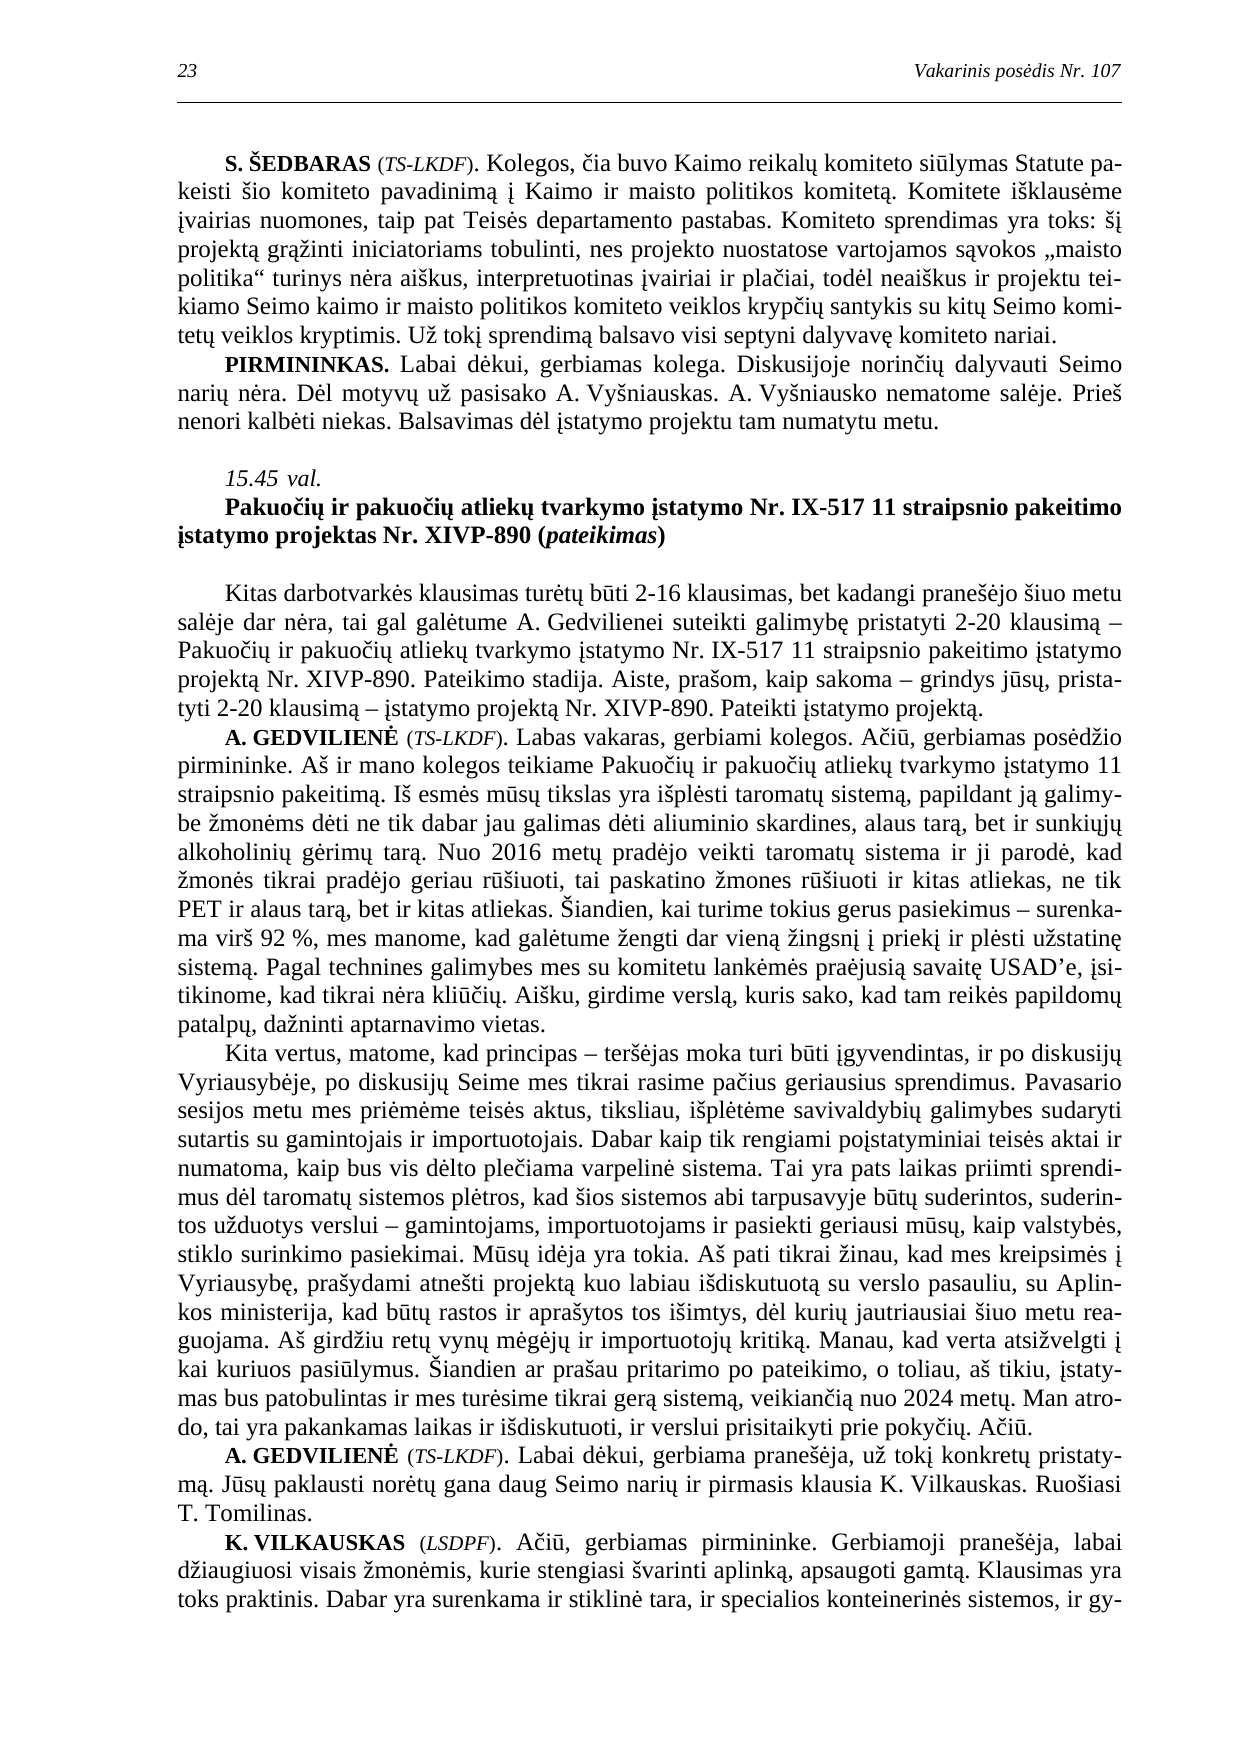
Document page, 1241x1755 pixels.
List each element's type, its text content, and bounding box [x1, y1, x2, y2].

text Ki­ta ver­tus, ma­to­me, kad prin­ci­pas – ter­šė­jas mo­ka tu­ri bū­ti įgy­ven­din­tas, ir po dis­ku­si­jų Vy­riau­sy­bė­je, po dis­ku­si­jų Sei­me mes tik­rai ra­si­me pa­čius ge­riau­sius spren­di­mus. Pa­va­sa­rio se­si­jos me­tu mes pri­ėmė­me tei­sės ak­tus, tiks­liau, iš­plė­tė­me sa­vi­val­dy­bių ga­li­my­bes su­da­ry­ti su­tar­tis su ga­min­to­jais ir im­por­tuo­to­jais. Da­bar kaip tik ren­gia­mi po­įsta­ty­mi­niai tei­sės ak­tai ir nu­ma­to­ma, kaip bus vis dėl­to ple­čia­ma var­pe­li­nė sis­te­ma. Tai yra pats lai­kas pri­im­ti spren­di­mus dėl ta­ro­ma­tų sis­te­mos plėt­ros, kad šios sis­te­mos abi tar­pu­sa­vy­je bū­tų su­de­rin­tos, su­de­rin­tos už­duo­tys ver­slui – ga­min­to­jams, im­por­tuo­to­jams ir pa­siek­ti ge­riau­si mū­sų, kaip vals­ty­bės, stik­lo su­rin­ki­mo pa­sie­ki­mai. Mū­sų idė­ja yra to­kia. Aš pa­ti tik­rai ži­nau, kad mes kreip­si­mės į Vy­riau­sy­bę, pra­šy­da­mi at­neš­ti pro­jek­tą kuo la­biau iš­dis­ku­tuo­tą su ver­slo pa­sau­liu, su Ap­lin­kos mi­nis­te­ri­ja, kad bū­tų ras­tos ir ap­ra­šy­tos tos iš­im­tys, dėl ku­rių jaut­riau­siai šiuo me­tu re­a­guo­jama. Aš gir­džiu re­tų vy­nų mė­gė­jų ir im­por­tuo­to­jų kri­ti­ką. Ma­nau, kad ver­ta at­si­žvelg­ti į kai ku­riuos pa­siū­ly­mus. Šian­dien ar pra­šau pri­ta­ri­mo po pa­tei­ki­mo, o to­liau, aš ti­kiu, įsta­ty­mas bus pa­to­bu­lin­tas ir mes tu­rė­si­me tik­rai ge­rą sis­te­mą, vei­kian­čią nuo 2024 me­tų. Man at­ro­do, tai yra pa­kan­ka­mas lai­kas ir iš­dis­ku­tuo­ti, ir ver­slui pri­si­tai­ky­ti prie po­ky­čių. Ačiū. [177, 1038, 1122, 1440]
text Ki­tas dar­bo­tvarkės klau­si­mas tu­rė­tų bū­ti 2-16 klau­si­mas, bet ka­dan­gi pra­ne­šė­jo šiuo me­tu sa­lė­je dar nė­ra, tai gal ga­lė­tu­me A. Ged­vi­lie­nei su­teik­ti ga­li­my­bę pri­sta­ty­ti 2-20 klau­si­mą – Pa­kuo­čių ir pa­kuo­čių at­lie­kų tvar­ky­mo įsta­ty­mo Nr. IX-517 11 straips­nio pa­kei­ti­mo įsta­ty­mo pro­jek­tą Nr. XIVP-890. Pa­tei­ki­mo sta­di­ja. Ais­te, pra­šom, kaip sa­ko­ma – grin­dys jū­sų, pri­sta­ty­ti 2-20 klau­si­mą – įsta­ty­mo pro­jek­tą Nr. XIVP-890. Pa­teik­ti įsta­ty­mo pro­jek­tą. [177, 578, 1122, 722]
text PIRMININKAS. La­bai dė­kui, ger­bia­mas ko­le­ga. Dis­ku­si­jo­je no­rin­čių da­ly­vau­ti Sei­mo na­rių nė­ra. Dėl mo­ty­vų už pa­si­sa­ko A. Vyš­niaus­kas. A. Vyš­niaus­ko ne­ma­to­me sa­lė­je. Prieš ne­no­ri kal­bė­ti nie­kas. Bal­sa­vi­mas dėl įsta­ty­mo pro­jek­tu tam nu­ma­ty­tu me­tu. [177, 349, 1122, 435]
text 15.45 val. [224, 464, 1122, 492]
text A. GEDVILIENĖ (TS-LKDF). La­bai dė­kui, ger­bia­ma pra­ne­šė­ja, už to­kį kon­kre­tų pri­sta­ty­mą. Jū­sų pa­klaus­ti no­rė­tų ga­na daug Sei­mo na­rių ir pir­ma­sis klau­sia K. Vil­kaus­kas. Ruo­šia­si T. To­mi­li­nas. [177, 1440, 1122, 1527]
text Pa­kuo­čių ir pa­kuo­čių at­lie­kų tvar­ky­mo įsta­ty­mo Nr. IX-517 11 straips­nio pa­kei­ti­mo įsta­ty­mo pro­jek­tas Nr. XIVP-890 (pa­tei­ki­mas) [177, 492, 1122, 549]
text S. ŠEDBARAS (TS-LKDF). Ko­le­gos, čia bu­vo Kai­mo rei­ka­lų ko­mi­te­to siū­ly­mas Sta­tu­te pa­keis­ti šio ko­mi­te­to pa­va­di­ni­mą į Kai­mo ir mais­to po­li­ti­kos ko­mi­te­tą. Ko­mi­te­te iš­klau­sė­me įvai­rias nuo­mo­nes, taip pat Tei­sės de­par­ta­men­to pa­sta­bas. Ko­mi­te­to spren­di­mas yra toks: šį pro­jek­tą grą­žin­ti ini­cia­to­riams to­bu­lin­ti, nes pro­jek­to nuo­sta­to­se var­to­ja­mos są­vo­kos „mais­to po­li­ti­ka“ tu­ri­nys nė­ra aiš­kus, in­ter­pre­tuo­ti­nas įvai­riai ir pla­čiai, to­dėl ne­aiš­kus ir pro­jek­tu tei­kia­mo Sei­mo kai­mo ir mais­to po­li­ti­kos ko­mi­te­to veik­los kryp­čių san­ty­kis su ki­tų Sei­mo ko­mi­te­tų veik­los kryp­ti­mis. Už to­kį spren­di­mą bal­sa­vo vi­si sep­ty­ni da­ly­va­vę ko­mi­te­to na­riai. [177, 148, 1122, 349]
text K. VILKAUSKAS (LSDPF). Ačiū, ger­bia­mas pir­mi­nin­ke. Ger­bia­mo­ji pra­ne­šė­ja, la­bai džiau­giuo­si vi­sais žmo­nė­mis, ku­rie sten­gia­si šva­rin­ti ap­lin­ką, ap­sau­go­ti gam­tą. Klau­si­mas yra toks prak­ti­nis. Da­bar yra su­ren­ka­ma ir stik­li­nė ta­ra, ir spe­cia­lios kon­tei­ne­ri­nės sis­te­mos, ir gy­ [177, 1527, 1122, 1613]
text A. GEDVILIENĖ (TS-LKDF). La­bas va­ka­ras, ger­bia­mi ko­le­gos. Ačiū, ger­bia­mas po­sė­džio pir­mi­nin­ke. Aš ir ma­no ko­le­gos tei­kia­me Pa­kuo­čių ir pa­kuo­čių at­lie­kų tvar­ky­mo įsta­ty­mo 11 straips­nio pa­kei­ti­mą. Iš es­mės mū­sų tiks­las yra iš­plės­ti ta­ro­ma­tų sis­te­mą, pa­pil­dant ją ga­li­my­be žmo­nėms dė­ti ne tik da­bar jau ga­li­mas dė­ti aliu­mi­nio skar­di­nes, alaus ta­rą, bet ir sun­kių­jų al­ko­ho­li­nių gė­ri­mų ta­rą. Nuo 2016 me­tų pra­dė­jo veik­ti ta­ro­ma­tų sis­te­ma ir ji pa­ro­dė, kad žmo­nės tik­rai pra­dė­jo ge­riau rū­šiuo­ti, tai pa­ska­ti­no žmo­nes rū­šiuo­ti ir ki­tas at­lie­kas, ne tik PET ir alaus ta­rą, bet ir ki­tas at­lie­kas. Šian­dien, kai tu­ri­me to­kius ge­rus pa­sie­ki­mus – su­ren­ka­ma virš 92 %, mes ma­no­me, kad ga­lė­tu­me ženg­ti dar vie­ną žings­nį į prie­kį ir plės­ti už­sta­ti­nę sis­te­mą. Pa­gal tech­ni­nes ga­li­my­bes mes su ko­mi­te­tu lan­kė­mės pra­ėju­sią sa­vai­tę USADʼe, įsi­ti­ki­no­me, kad tik­rai nė­ra kliū­čių. Aiš­ku, gir­di­me ver­slą, ku­ris sa­ko, kad tam rei­kės pa­pil­do­mų pa­tal­pų, daž­nin­ti ap­tar­na­vi­mo vie­tas. [177, 722, 1122, 1038]
